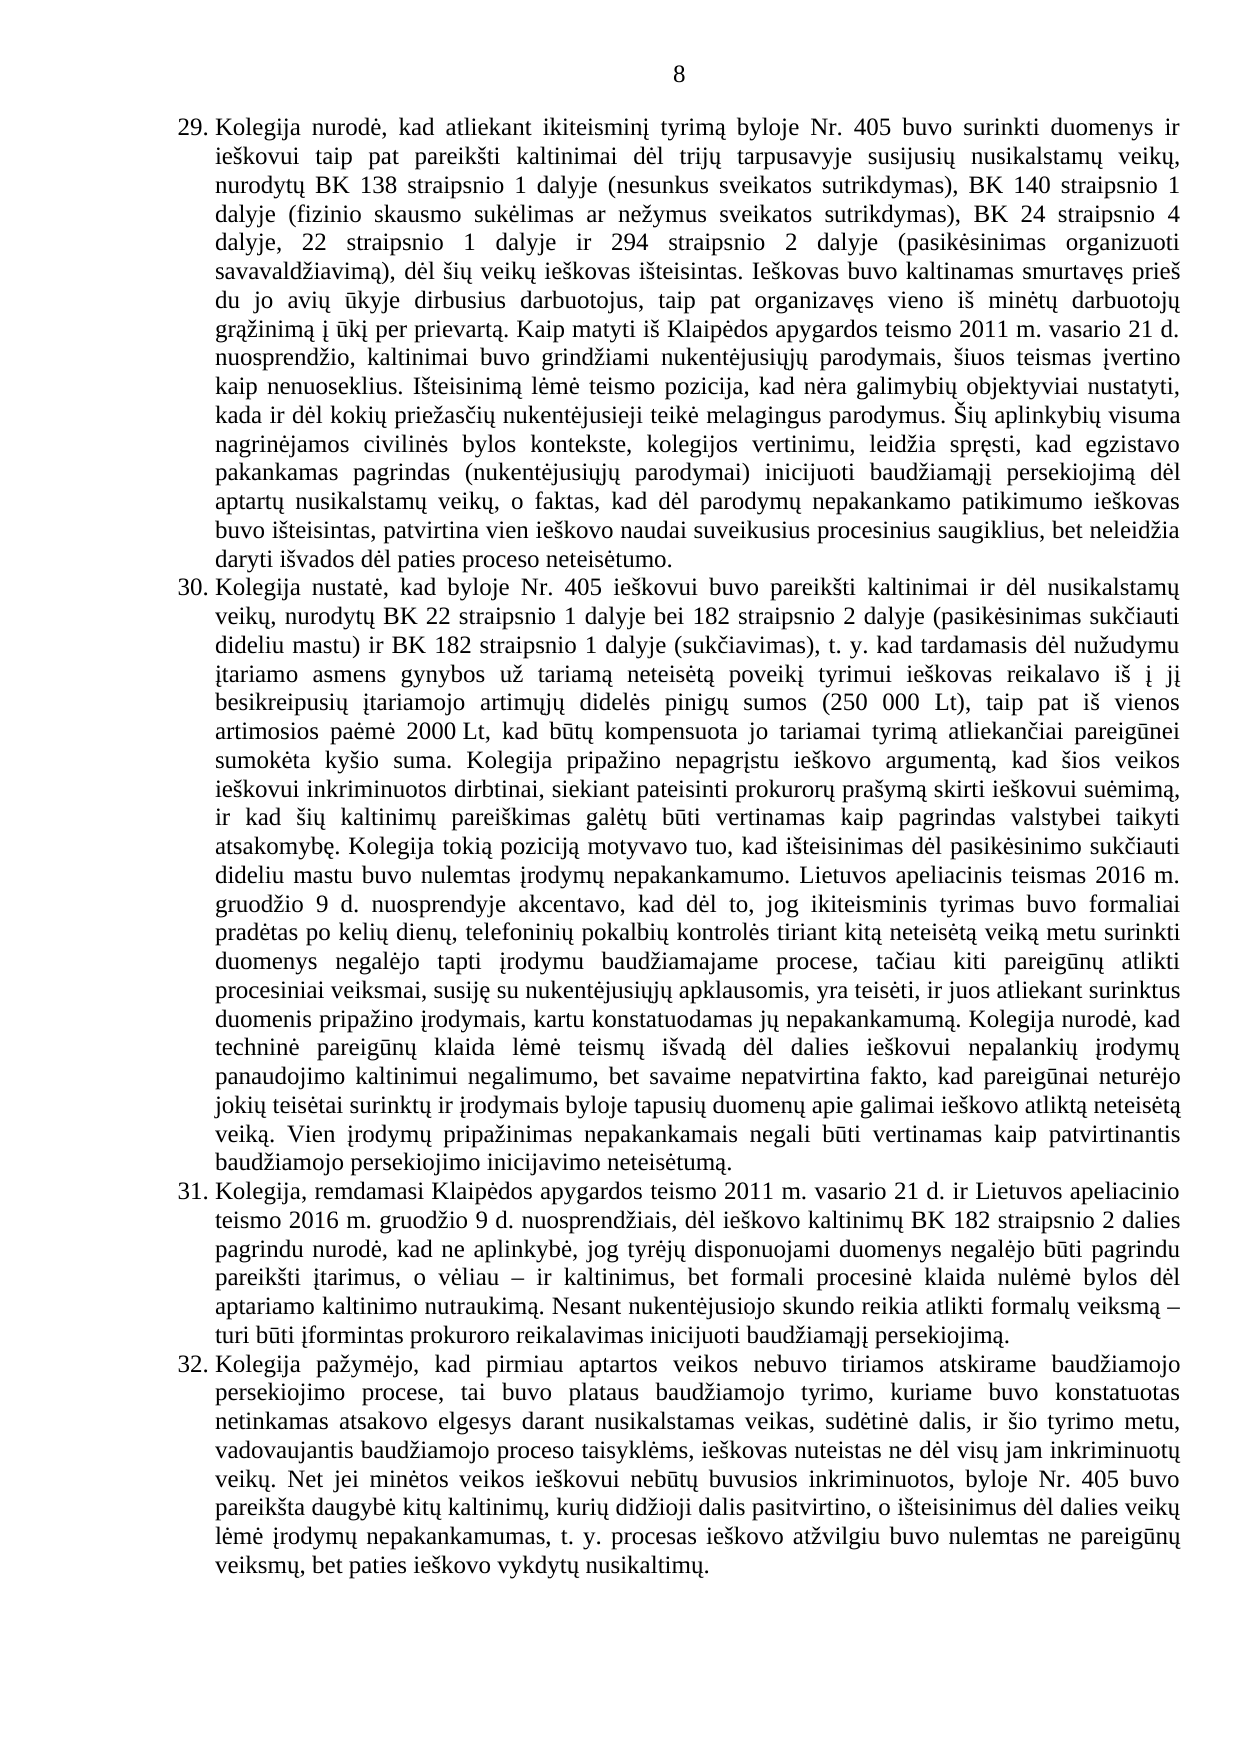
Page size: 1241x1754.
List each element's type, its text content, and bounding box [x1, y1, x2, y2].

text 32. Kolegija pažymėjo, kad pirmiau aptartos veikos nebuvo tiriamos atskirame baudžiamojo persekiojimo procese, tai buvo plataus baudžiamojo tyrimo, kuriame buvo konstatuotas netinkamas atsakovo elgesys darant nusikalstamas veikas, sudėtinė dalis, ir šio tyrimo metu, vadovaujantis baudžiamojo proceso taisyklėms, ieškovas nuteistas ne dėl visų jam inkriminuotų veikų. Net jei minėtos veikos ieškovui nebūtų buvusios inkriminuotos, byloje Nr. 405 buvo pareikšta daugybė kitų kaltinimų, kurių didžioji dalis pasitvirtino, o išteisinimus dėl dalies veikų lėmė įrodymų nepakankamumas, t. y. procesas ieškovo atžvilgiu buvo nulemtas ne pareigūnų veiksmų, bet paties ieškovo vykdytų nusikaltimų. [177, 1349, 1181, 1579]
text 30. Kolegija nustatė, kad byloje Nr. 405 ieškovui buvo pareikšti kaltinimai ir dėl nusikalstamų veikų, nurodytų BK 22 straipsnio 1 dalyje bei 182 straipsnio 2 dalyje (pasikėsinimas sukčiauti dideliu mastu) ir BK 182 straipsnio 1 dalyje (sukčiavimas), t. y. kad tardamasis dėl nužudymu įtariamo asmens gynybos už tariamą neteisėtą poveikį tyrimui ieškovas reikalavo iš į jį besikreipusių įtariamojo artimųjų didelės pinigų sumos (250 000 Lt), taip pat iš vienos artimosios paėmė 2000 Lt, kad būtų kompensuota jo tariamai tyrimą atliekančiai pareigūnei sumokėta kyšio suma. Kolegija pripažino nepagrįstu ieškovo argumentą, kad šios veikos ieškovui inkriminuotos dirbtinai, siekiant pateisinti prokurorų prašymą skirti ieškovui suėmimą, ir kad šių kaltinimų pareiškimas galėtų būti vertinamas kaip pagrindas valstybei taikyti atsakomybę. Kolegija tokią poziciją motyvavo tuo, kad išteisinimas dėl pasikėsinimo sukčiauti dideliu mastu buvo nulemtas įrodymų nepakankamumo. Lietuvos apeliacinis teismas 2016 m. gruodžio 9 d. nuosprendyje akcentavo, kad dėl to, jog ikiteisminis tyrimas buvo formaliai pradėtas po kelių dienų, telefoninių pokalbių kontrolės tiriant kitą neteisėtą veiką metu surinkti duomenys negalėjo tapti įrodymu baudžiamajame procese, tačiau kiti pareigūnų atlikti procesiniai veiksmai, susiję su nukentėjusiųjų apklausomis, yra teisėti, ir juos atliekant surinktus duomenis pripažino įrodymais, kartu konstatuodamas jų nepakankamumą. Kolegija nurodė, kad techninė pareigūnų klaida lėmė teismų išvadą dėl dalies ieškovui nepalankių įrodymų panaudojimo kaltinimui negalimumo, bet savaime nepatvirtina fakto, kad pareigūnai neturėjo jokių teisėtai surinktų ir įrodymais byloje tapusių duomenų apie galimai ieškovo atliktą neteisėtą veiką. Vien įrodymų pripažinimas nepakankamais negali būti vertinamas kaip patvirtinantis baudžiamojo persekiojimo inicijavimo neteisėtumą. [177, 572, 1181, 1176]
text 29. Kolegija nurodė, kad atliekant ikiteisminį tyrimą byloje Nr. 405 buvo surinkti duomenys ir ieškovui taip pat pareikšti kaltinimai dėl trijų tarpusavyje susijusių nusikalstamų veikų, nurodytų BK 138 straipsnio 1 dalyje (nesunkus sveikatos sutrikdymas), BK 140 straipsnio 1 dalyje (fizinio skausmo sukėlimas ar nežymus sveikatos sutrikdymas), BK 24 straipsnio 4 dalyje, 22 straipsnio 1 dalyje ir 294 straipsnio 2 dalyje (pasikėsinimas organizuoti savavaldžiavimą), dėl šių veikų ieškovas išteisintas. Ieškovas buvo kaltinamas smurtavęs prieš du jo avių ūkyje dirbusius darbuotojus, taip pat organizavęs vieno iš minėtų darbuotojų grąžinimą į ūkį per prievartą. Kaip matyti iš Klaipėdos apygardos teismo 2011 m. vasario 21 d. nuosprendžio, kaltinimai buvo grindžiami nukentėjusiųjų parodymais, šiuos teismas įvertino kaip nenuoseklius. Išteisinimą lėmė teismo pozicija, kad nėra galimybių objektyviai nustatyti, kada ir dėl kokių priežasčių nukentėjusieji teikė melagingus parodymus. Šių aplinkybių visuma nagrinėjamos civilinės bylos kontekste, kolegijos vertinimu, leidžia spręsti, kad egzistavo pakankamas pagrindas (nukentėjusiųjų parodymai) inicijuoti baudžiamąjį persekiojimą dėl aptartų nusikalstamų veikų, o faktas, kad dėl parodymų nepakankamo patikimumo ieškovas buvo išteisintas, patvirtina vien ieškovo naudai suveikusius procesinius saugiklius, bet neleidžia daryti išvados dėl paties proceso neteisėtumo. [177, 112, 1181, 572]
text 31. Kolegija, remdamasi Klaipėdos apygardos teismo 2011 m. vasario 21 d. ir Lietuvos apeliacinio teismo 2016 m. gruodžio 9 d. nuosprendžiais, dėl ieškovo kaltinimų BK 182 straipsnio 2 dalies pagrindu nurodė, kad ne aplinkybė, jog tyrėjų disponuojami duomenys negalėjo būti pagrindu pareikšti įtarimus, o vėliau – ir kaltinimus, bet formali procesinė klaida nulėmė bylos dėl aptariamo kaltinimo nutraukimą. Nesant nukentėjusiojo skundo reikia atlikti formalų veiksmą – turi būti įformintas prokuroro reikalavimas inicijuoti baudžiamąjį persekiojimą. [177, 1176, 1181, 1349]
